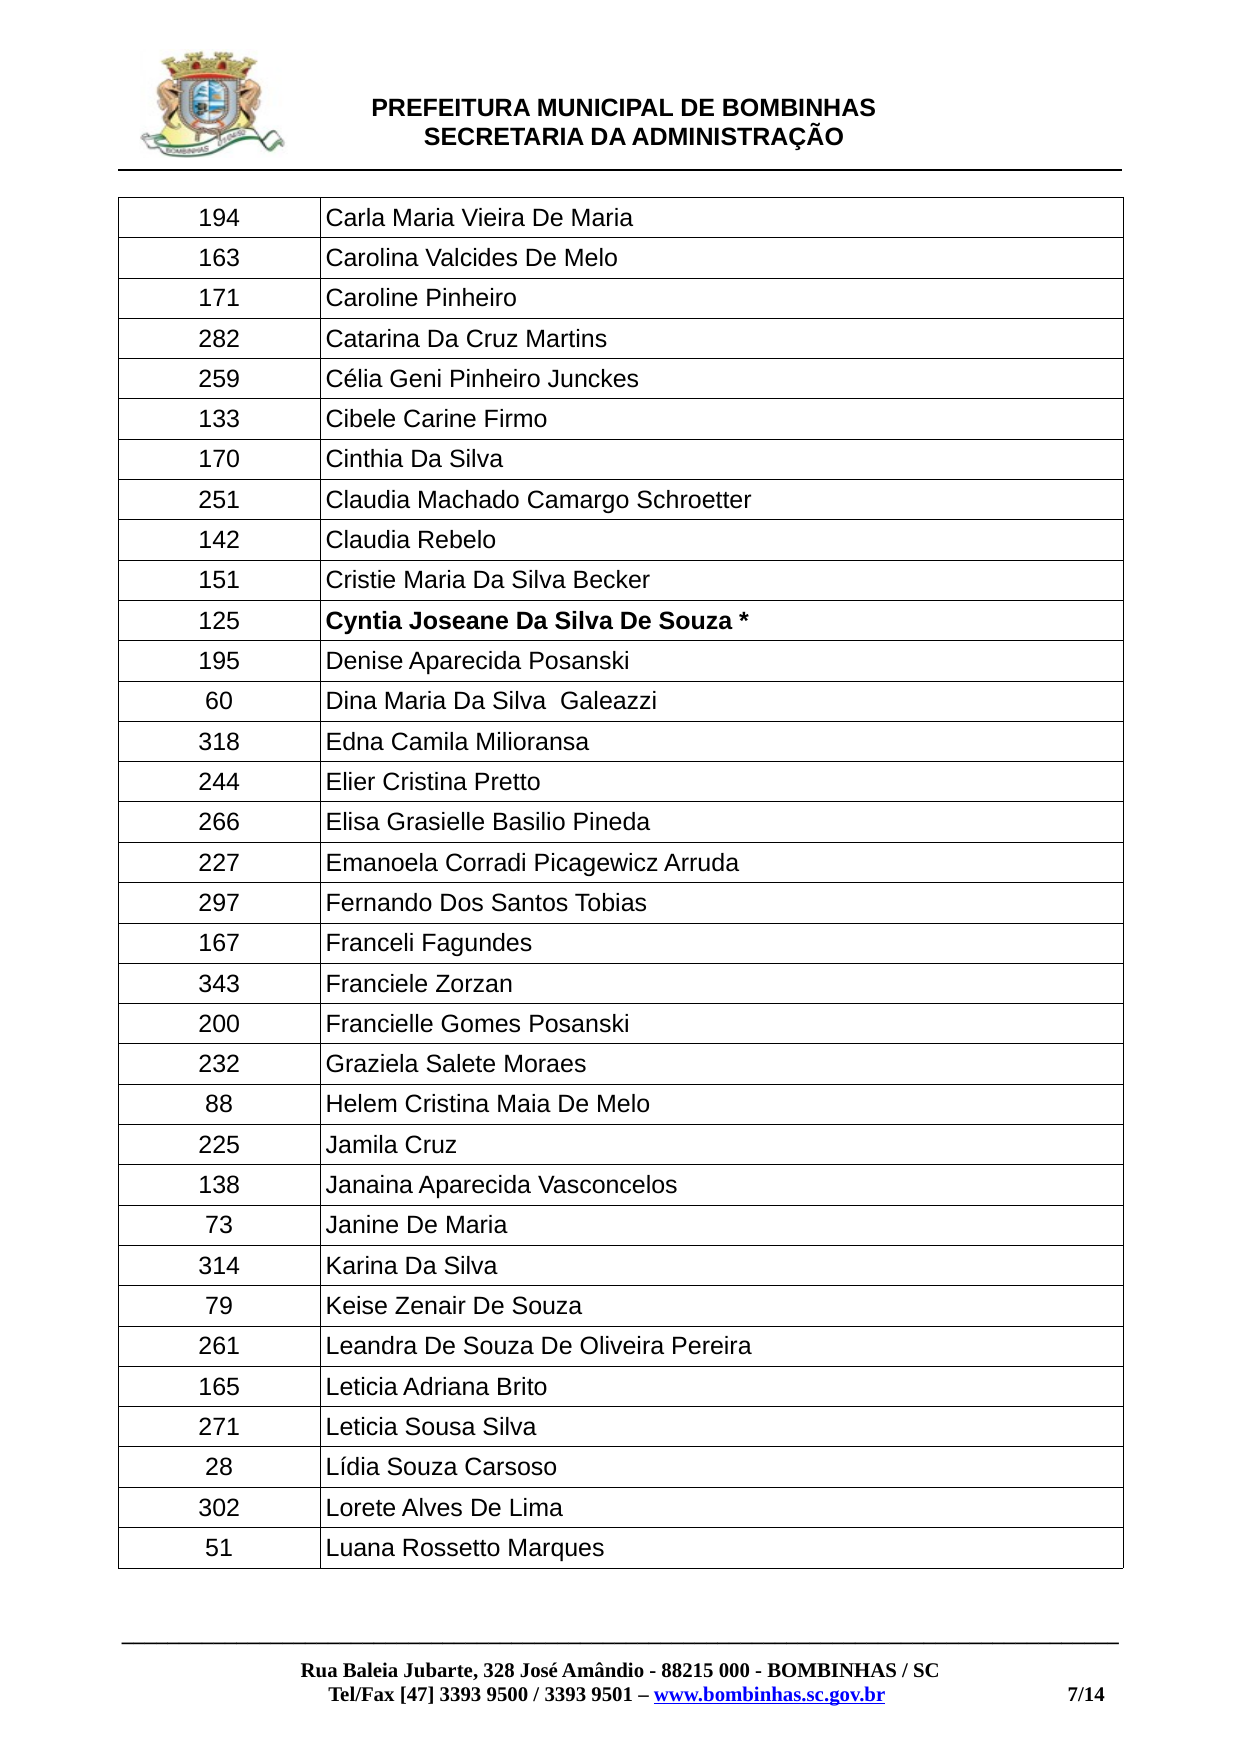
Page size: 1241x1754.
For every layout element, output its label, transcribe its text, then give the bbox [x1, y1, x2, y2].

table_cell 259 [119, 359, 320, 398]
table_cell 314 [119, 1246, 320, 1285]
table_cell Franciele Zorzan [321, 964, 1123, 1003]
table_cell Claudia Machado Camargo Schroetter [321, 480, 1123, 519]
table_cell Dina Maria Da Silva Galeazzi [321, 682, 1123, 721]
table_cell Graziela Salete Moraes [321, 1044, 1123, 1084]
table_cell Cinthia Da Silva [321, 440, 1123, 479]
table_cell 227 [119, 843, 320, 882]
table_cell 170 [119, 440, 320, 479]
table_cell Keise Zenair De Souza [321, 1286, 1123, 1326]
table_cell Claudia Rebelo [321, 520, 1123, 559]
table_cell Carla Maria Vieira De Maria [321, 198, 1123, 237]
table_cell 318 [119, 722, 320, 761]
table_cell 79 [119, 1286, 320, 1326]
table_cell Lídia Souza Carsoso [321, 1447, 1123, 1487]
table_cell Emanoela Corradi Picagewicz Arruda [321, 843, 1123, 882]
table_cell Cristie Maria Da Silva Becker [321, 561, 1123, 600]
table_cell 302 [119, 1488, 320, 1527]
table_cell Karina Da Silva [321, 1246, 1123, 1285]
table_cell 51 [119, 1528, 320, 1567]
table_cell Elisa Grasielle Basilio Pineda [321, 802, 1123, 842]
table_cell Jamila Cruz [321, 1125, 1123, 1164]
table_cell Cyntia Joseane Da Silva De Souza * [321, 601, 1123, 640]
table_cell Leandra De Souza De Oliveira Pereira [321, 1327, 1123, 1366]
table_cell 163 [119, 238, 320, 277]
table_cell 261 [119, 1327, 320, 1366]
table_cell 271 [119, 1407, 320, 1446]
table_cell Caroline Pinheiro [321, 279, 1123, 318]
table_cell 167 [119, 924, 320, 963]
table_cell Fernando Dos Santos Tobias [321, 883, 1123, 922]
table_cell 125 [119, 601, 320, 640]
table_cell 266 [119, 802, 320, 842]
table_cell 343 [119, 964, 320, 1003]
table_cell Luana Rossetto Marques [321, 1528, 1123, 1567]
table_cell Leticia Sousa Silva [321, 1407, 1123, 1446]
table_cell Elier Cristina Pretto [321, 762, 1123, 801]
table_cell 244 [119, 762, 320, 801]
table_cell Franceli Fagundes [321, 924, 1123, 963]
table_cell 282 [119, 319, 320, 358]
table_cell 138 [119, 1165, 320, 1204]
table_cell 232 [119, 1044, 320, 1084]
table_cell Leticia Adriana Brito [321, 1367, 1123, 1406]
table_cell Lorete Alves De Lima [321, 1488, 1123, 1527]
table_cell Helem Cristina Maia De Melo [321, 1085, 1123, 1124]
table_cell Janine De Maria [321, 1206, 1123, 1245]
table_cell 133 [119, 399, 320, 439]
table_cell 73 [119, 1206, 320, 1245]
table_cell 225 [119, 1125, 320, 1164]
table_cell Carolina Valcides De Melo [321, 238, 1123, 277]
table_cell Cibele Carine Firmo [321, 399, 1123, 439]
table_cell Célia Geni Pinheiro Junckes [321, 359, 1123, 398]
table_cell Edna Camila Milioransa [321, 722, 1123, 761]
table_cell 195 [119, 641, 320, 681]
table_cell 60 [119, 682, 320, 721]
table_cell 194 [119, 198, 320, 237]
table_cell 142 [119, 520, 320, 559]
table_cell Catarina Da Cruz Martins [321, 319, 1123, 358]
table_cell 251 [119, 480, 320, 519]
table_cell 165 [119, 1367, 320, 1406]
table_cell 200 [119, 1004, 320, 1043]
table_cell 297 [119, 883, 320, 922]
table_cell Denise Aparecida Posanski [321, 641, 1123, 681]
table_cell 171 [119, 279, 320, 318]
table_cell 88 [119, 1085, 320, 1124]
table_cell 151 [119, 561, 320, 600]
table_cell 28 [119, 1447, 320, 1487]
table_cell Francielle Gomes Posanski [321, 1004, 1123, 1043]
table_cell Janaina Aparecida Vasconcelos [321, 1165, 1123, 1204]
